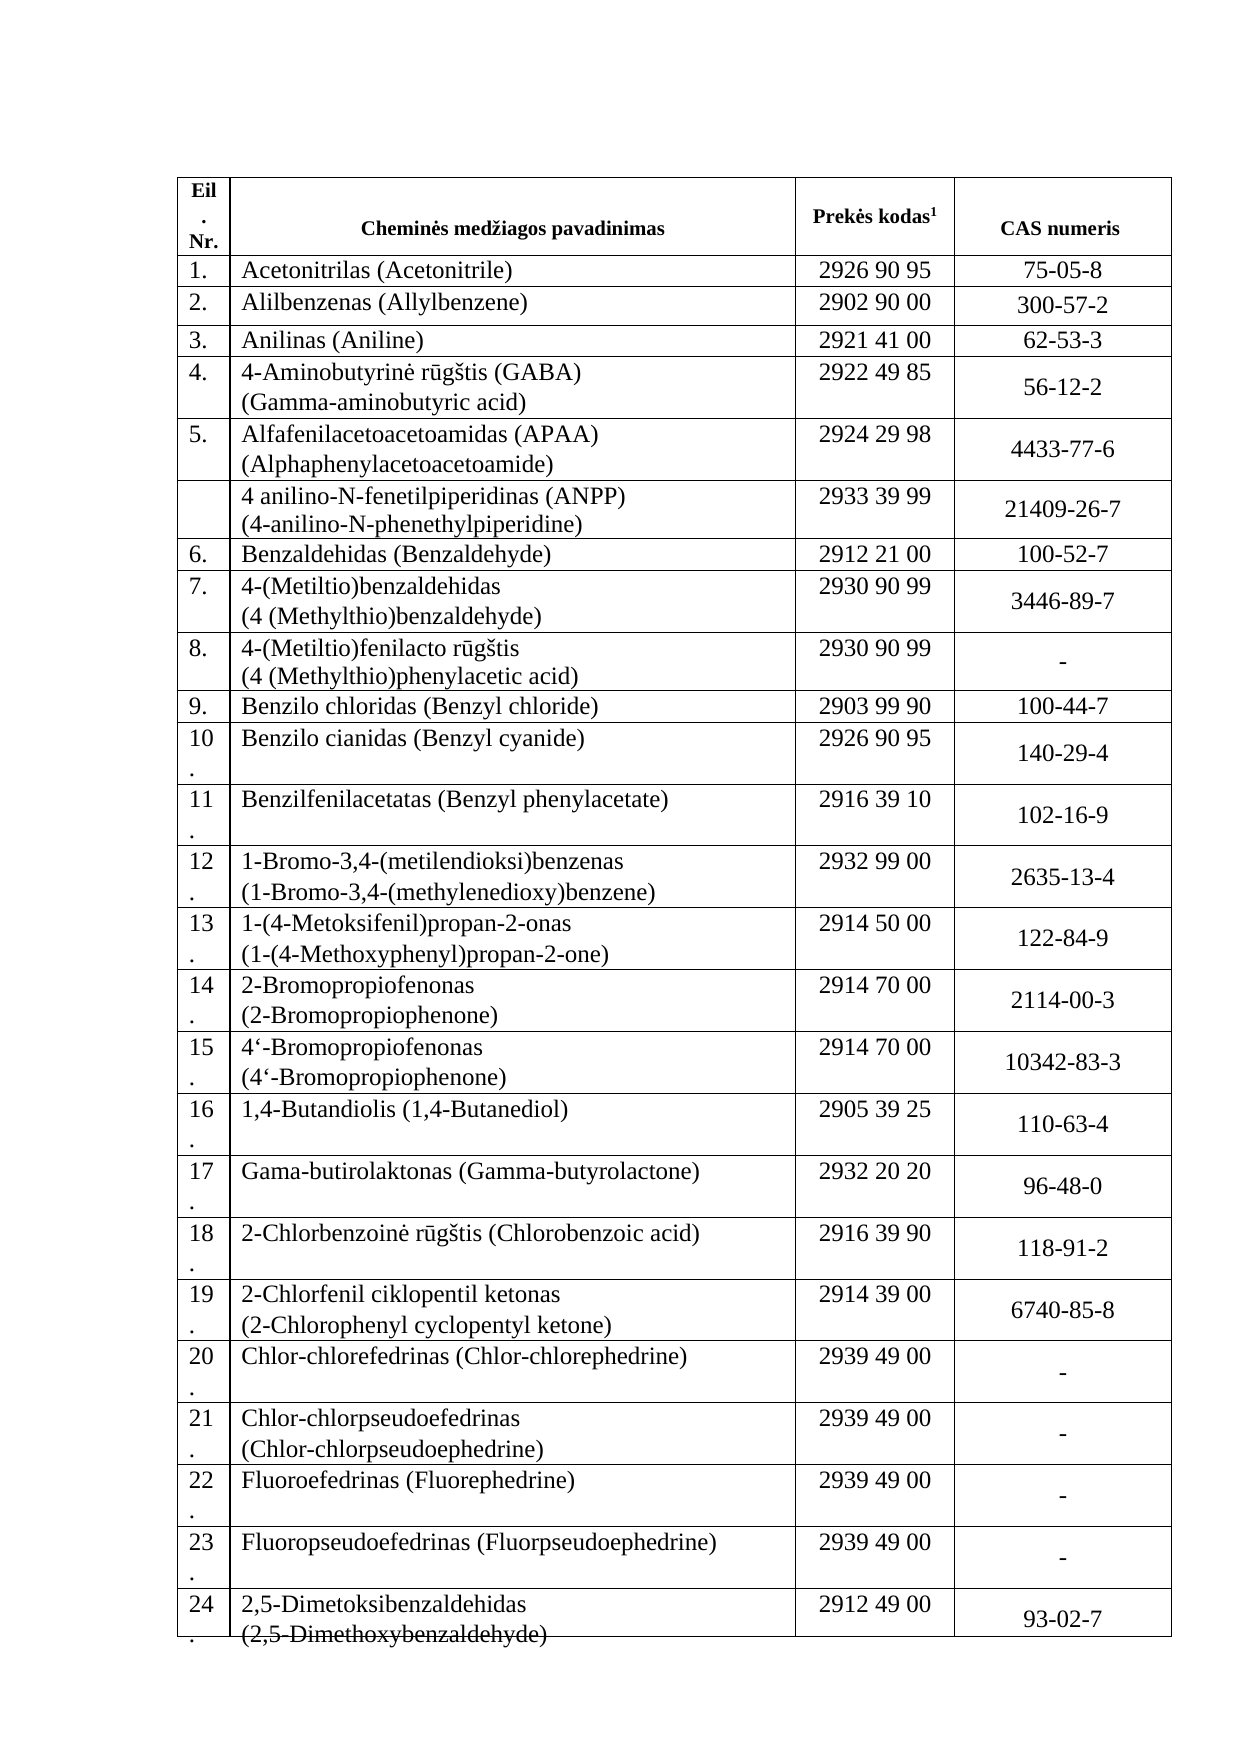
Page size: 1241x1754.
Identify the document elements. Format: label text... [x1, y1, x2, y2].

table_cell 4‘-Bromopropiofenonas (4‘-Bromopropiophenone) [231, 1032, 795, 1093]
table_cell 2930 90 99 [796, 633, 954, 690]
table_cell 10. [178, 723, 229, 783]
table_cell - [955, 1403, 1171, 1464]
table_cell Benzilo cianidas (Benzyl cyanide) [231, 723, 795, 783]
table_cell 93-02-7 [955, 1589, 1171, 1636]
table_cell 4-Aminobutyrinė rūgštis (GABA) (Gamma-aminobutyric acid) [231, 357, 795, 418]
table_cell 6. [178, 539, 229, 570]
table_cell 100-44-7 [955, 691, 1171, 722]
table_cell [178, 481, 229, 538]
table_header Eil. Nr. [178, 178, 229, 254]
table_cell - [955, 1465, 1171, 1526]
table_cell 2912 21 00 [796, 539, 954, 570]
table_cell 21409-26-7 [955, 481, 1171, 538]
table_cell 140-29-4 [955, 723, 1171, 783]
table_cell 10342-83-3 [955, 1032, 1171, 1093]
table_cell Benzilfenilacetatas (Benzyl phenylacetate) [231, 785, 795, 845]
table_cell 96-48-0 [955, 1156, 1171, 1217]
table_header Cheminės medžiagos pavadinimas [231, 178, 795, 254]
table_cell 8. [178, 633, 229, 690]
table_cell 2914 70 00 [796, 1032, 954, 1093]
table_cell 7. [178, 571, 229, 632]
table_cell 2,5-Dimetoksibenzaldehidas (2,5-Dimethoxybenzaldehyde) [231, 1589, 795, 1636]
table_cell 21. [178, 1403, 229, 1464]
table_cell 2916 39 10 [796, 785, 954, 845]
table_cell 122-84-9 [955, 908, 1171, 969]
table_cell 15. [178, 1032, 229, 1093]
table_cell Gama-butirolaktonas (Gamma-butyrolactone) [231, 1156, 795, 1217]
table_cell 2921 41 00 [796, 326, 954, 356]
table_cell 13. [178, 908, 229, 969]
table_cell 2903 99 90 [796, 691, 954, 722]
table_cell 3446-89-7 [955, 571, 1171, 632]
table_cell 2912 49 00 [796, 1589, 954, 1636]
table_cell Benzaldehidas (Benzaldehyde) [231, 539, 795, 570]
table_cell 1-(4-Metoksifenil)propan-2-onas (1-(4-Methoxyphenyl)propan-2-one) [231, 908, 795, 969]
table_cell 2939 49 00 [796, 1527, 954, 1588]
table_cell 9. [178, 691, 229, 722]
table_cell Acetonitrilas (Acetonitrile) [231, 256, 795, 286]
table_cell Anilinas (Aniline) [231, 326, 795, 356]
table_cell Fluoroefedrinas (Fluorephedrine) [231, 1465, 795, 1526]
table_cell 2926 90 95 [796, 256, 954, 286]
table_cell 2932 20 20 [796, 1156, 954, 1217]
table_header CAS numeris [955, 178, 1171, 254]
table_cell 4433-77-6 [955, 419, 1171, 480]
table_cell 11. [178, 785, 229, 845]
table_cell Chlor-chlorefedrinas (Chlor-chlorephedrine) [231, 1341, 795, 1402]
table_cell 6740-85-8 [955, 1280, 1171, 1340]
table_cell 3. [178, 326, 229, 356]
table_cell 2-Bromopropiofenonas (2-Bromopropiophenone) [231, 970, 795, 1031]
table_cell 2933 39 99 [796, 481, 954, 538]
table_cell 2922 49 85 [796, 357, 954, 418]
table_cell 12. [178, 846, 229, 907]
table_cell 4. [178, 357, 229, 418]
table_cell 4-(Metiltio)benzaldehidas (4 (Methylthio)benzaldehyde) [231, 571, 795, 632]
table_cell 2-Chlorfenil ciklopentil ketonas (2-Chlorophenyl cyclopentyl ketone) [231, 1280, 795, 1340]
table_cell 2914 39 00 [796, 1280, 954, 1340]
table_cell 22. [178, 1465, 229, 1526]
table_cell Alilbenzenas (Allylbenzene) [231, 287, 795, 324]
table_cell 100-52-7 [955, 539, 1171, 570]
table_cell 75-05-8 [955, 256, 1171, 286]
table_cell 14. [178, 970, 229, 1031]
table_cell Chlor-chlorpseudoefedrinas (Chlor-chlorpseudoephedrine) [231, 1403, 795, 1464]
table_cell Alfafenilacetoacetoamidas (APAA) (Alphaphenylacetoacetoamide) [231, 419, 795, 480]
table_cell Fluoropseudoefedrinas (Fluorpseudoephedrine) [231, 1527, 795, 1588]
table_cell 20. [178, 1341, 229, 1402]
table_cell 19. [178, 1280, 229, 1340]
table_cell 2. [178, 287, 229, 324]
table_cell 300-57-2 [955, 287, 1171, 324]
table_cell 2114-00-3 [955, 970, 1171, 1031]
table_cell 2939 49 00 [796, 1341, 954, 1402]
table_cell 1-Bromo-3,4-(metilendioksi)benzenas (1-Bromo-3,4-(methylenedioxy)benzene) [231, 846, 795, 907]
table_cell 2905 39 25 [796, 1094, 954, 1155]
table_cell 2902 90 00 [796, 287, 954, 324]
table_cell 62-53-3 [955, 326, 1171, 356]
table_cell 1. [178, 256, 229, 286]
table_cell 2932 99 00 [796, 846, 954, 907]
table_cell 56-12-2 [955, 357, 1171, 418]
table_cell 2930 90 99 [796, 571, 954, 632]
table_cell 102-16-9 [955, 785, 1171, 845]
table_cell 2939 49 00 [796, 1465, 954, 1526]
table_header Prekės kodas1 [796, 178, 954, 254]
table_cell 2914 50 00 [796, 908, 954, 969]
table_cell - [955, 1527, 1171, 1588]
table_cell 2635-13-4 [955, 846, 1171, 907]
table_cell 118-91-2 [955, 1218, 1171, 1278]
table_cell 18. [178, 1218, 229, 1278]
table_cell 110-63-4 [955, 1094, 1171, 1155]
table_cell 2926 90 95 [796, 723, 954, 783]
table_cell 2916 39 90 [796, 1218, 954, 1278]
table_cell 2914 70 00 [796, 970, 954, 1031]
table_cell - [955, 633, 1171, 690]
table_cell 24. [178, 1589, 229, 1636]
table_cell Benzilo chloridas (Benzyl chloride) [231, 691, 795, 722]
table_cell 2939 49 00 [796, 1403, 954, 1464]
table_cell 2924 29 98 [796, 419, 954, 480]
table_cell 2-Chlorbenzoinė rūgštis (Chlorobenzoic acid) [231, 1218, 795, 1278]
table_cell 16. [178, 1094, 229, 1155]
table_cell 4-(Metiltio)fenilacto rūgštis (4 (Methylthio)phenylacetic acid) [231, 633, 795, 690]
table_cell - [955, 1341, 1171, 1402]
table_cell 5. [178, 419, 229, 480]
table_cell 17. [178, 1156, 229, 1217]
table_cell 23. [178, 1527, 229, 1588]
table_cell 4 anilino-N-fenetilpiperidinas (ANPP) (4-anilino-N-phenethylpiperidine) [231, 481, 795, 538]
table_cell 1,4-Butandiolis (1,4-Butanediol) [231, 1094, 795, 1155]
